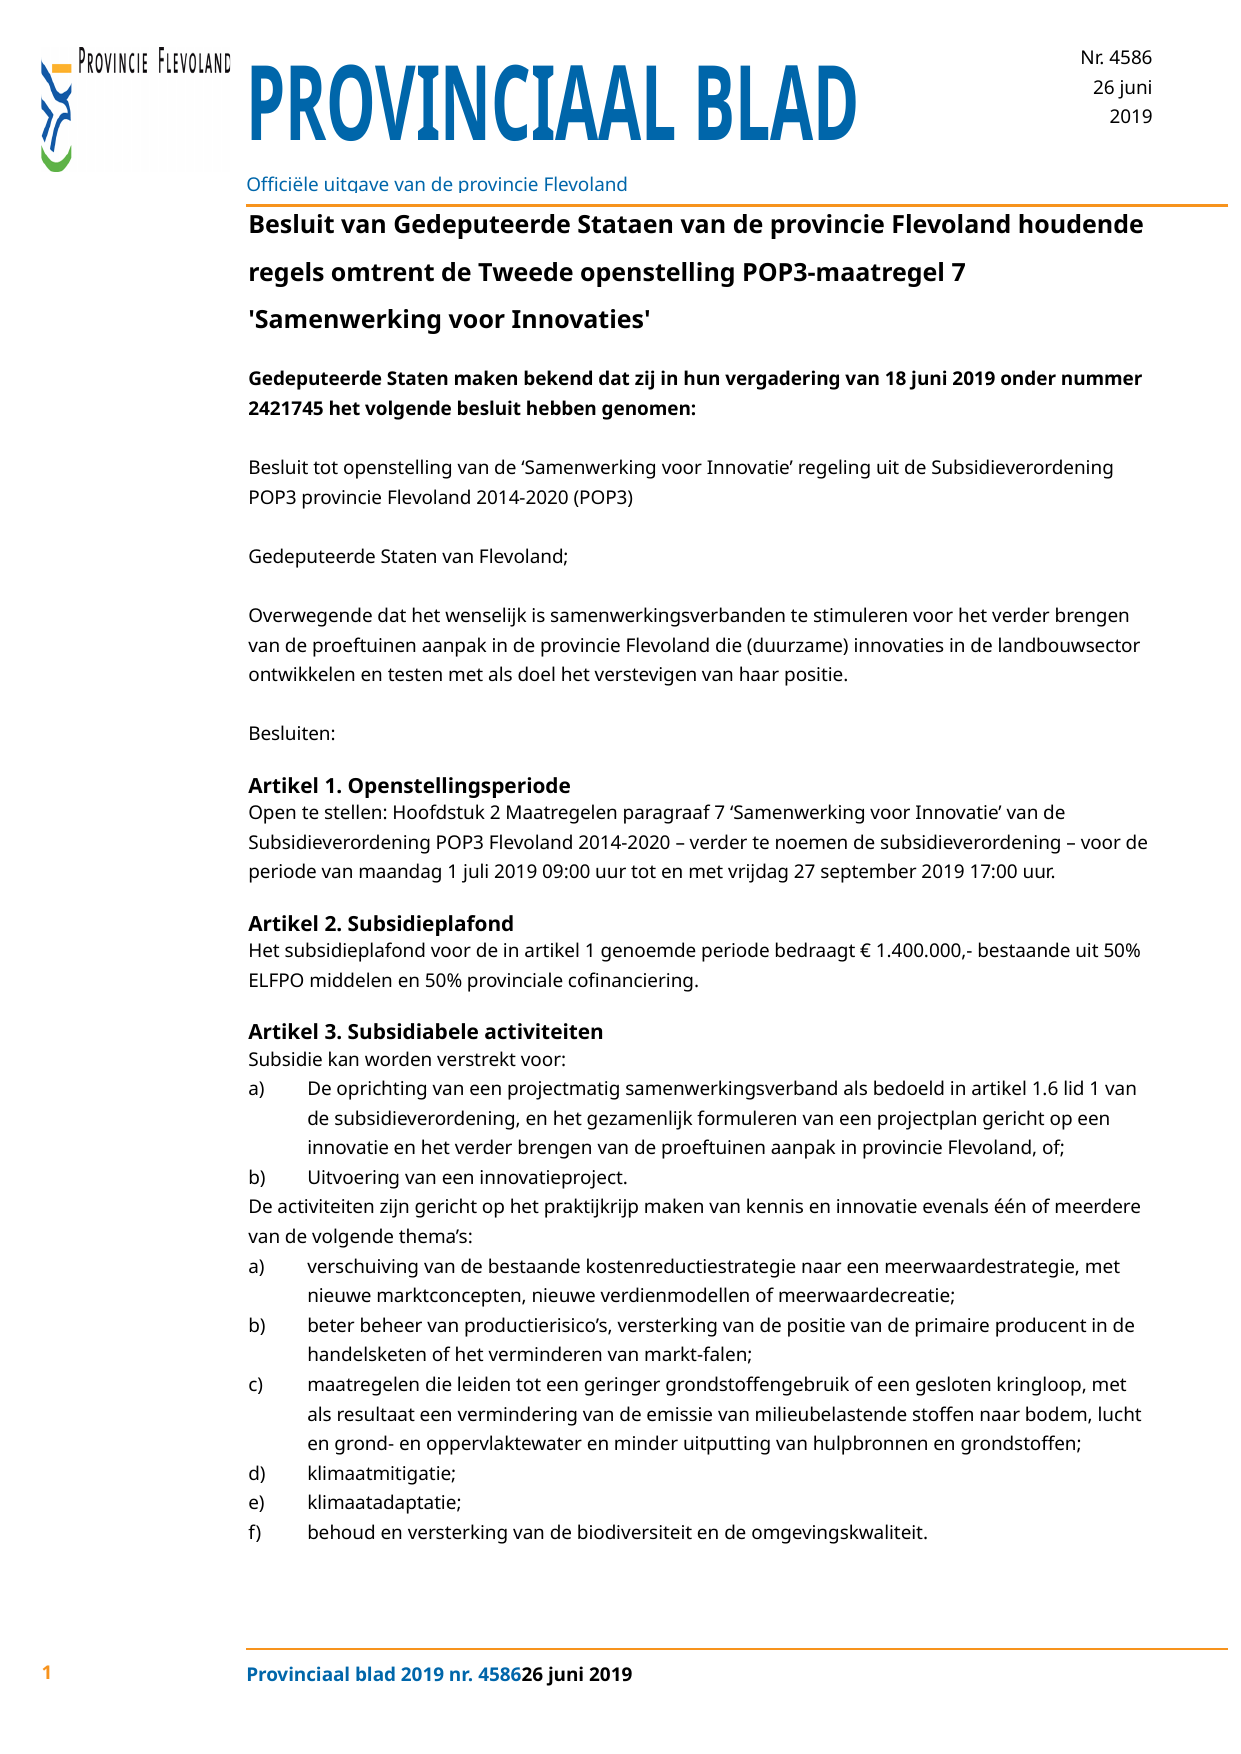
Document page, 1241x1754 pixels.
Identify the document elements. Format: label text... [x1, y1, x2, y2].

text Het subsidieplafond voor de in artikel 1 genoemde periode bedraagt € 1.400.000,- bestaande uit 50% ELFPO middelen en 50% provinciale cofinanciering. [248, 937, 1152, 993]
text Artikel 2. Subsidieplafond [248, 909, 1152, 937]
list maatregelen die leiden tot een geringer grondstoffengebruik of een gesloten kringloop, met als resultaat een vermindering van de emissie van milieubelastende stoffen naar bodem, lucht en grond- en oppervlaktewater en minder uitputting van hulpbronnen en grondstoffen; [248, 1371, 1152, 1456]
text Overwegende dat het wenselijk is samenwerkingsverbanden te stimuleren voor het verder brengen van de proeftuinen aanpak in de provincie Flevoland die (duurzame) innovaties in de landbouwsector ontwikkelen en testen met als doel het verstevigen van haar positie. [248, 602, 1152, 687]
list De oprichting van een projectmatig samenwerkingsverband als bedoeld in artikel 1.6 lid 1 van de subsidieverordening, en het gezamenlijk formuleren van een projectplan gericht op een innovatie en het verder brengen van de proeftuinen aanpak in provincie Flevoland, of; [248, 1075, 1152, 1160]
text Gedeputeerde Staten van Flevoland; [248, 543, 1152, 569]
list Uitvoering van een innovatieproject. [248, 1164, 1152, 1190]
text Open te stellen: Hoofdstuk 2 Maatregelen paragraaf 7 ‘Samenwerking voor Innovatie’ van de Subsidieverordening POP3 Flevoland 2014-2020 – verder te noemen de subsidieverordening – voor de periode van maandag 1 juli 2019 09:00 uur tot en met vrijdag 27 september 2019 17:00 uur. [248, 799, 1152, 884]
list beter beheer van productierisico’s, versterking van de positie van de primaire producent in de handelsketen of het verminderen van markt-falen; [248, 1312, 1152, 1367]
text Artikel 3. Subsidiabele activiteiten [248, 1017, 1152, 1046]
text Subsidie kan worden verstrekt voor: [248, 1046, 1152, 1072]
text Besluit van Gedeputeerde Stataen van de provincie Flevoland houdende regels omtrent de Tweede openstelling POP3-maatregel 7 'Samenwerking voor Innovaties' [248, 207, 1152, 336]
list verschuiving van de bestaande kostenreductiestrategie naar een meerwaardestrategie, met nieuwe marktconcepten, nieuwe verdienmodellen of meerwaardecreatie; [248, 1253, 1152, 1308]
list behoud en versterking van de biodiversiteit en de omgevingskwaliteit. [248, 1519, 1152, 1545]
list klimaatadaptatie; [248, 1489, 1152, 1515]
text Besluiten: [248, 721, 1152, 746]
text Besluit tot openstelling van de ‘Samenwerking voor Innovatie’ regeling uit de Subsidieverordening POP3 provincie Flevoland 2014-2020 (POP3) [248, 454, 1152, 509]
picture [41, 47, 231, 172]
text Artikel 1. Openstellingsperiode [248, 771, 1152, 799]
text De activiteiten zijn gericht op het praktijkrijp maken van kennis en innovatie evenals één of meerdere van de volgende thema’s: [248, 1194, 1152, 1249]
text Gedeputeerde Staten maken bekend dat zij in hun vergadering van 18 juni 2019 onder nummer 2421745 het volgende besluit hebben genomen: [248, 366, 1152, 421]
list klimaatmitigatie; [248, 1460, 1152, 1486]
